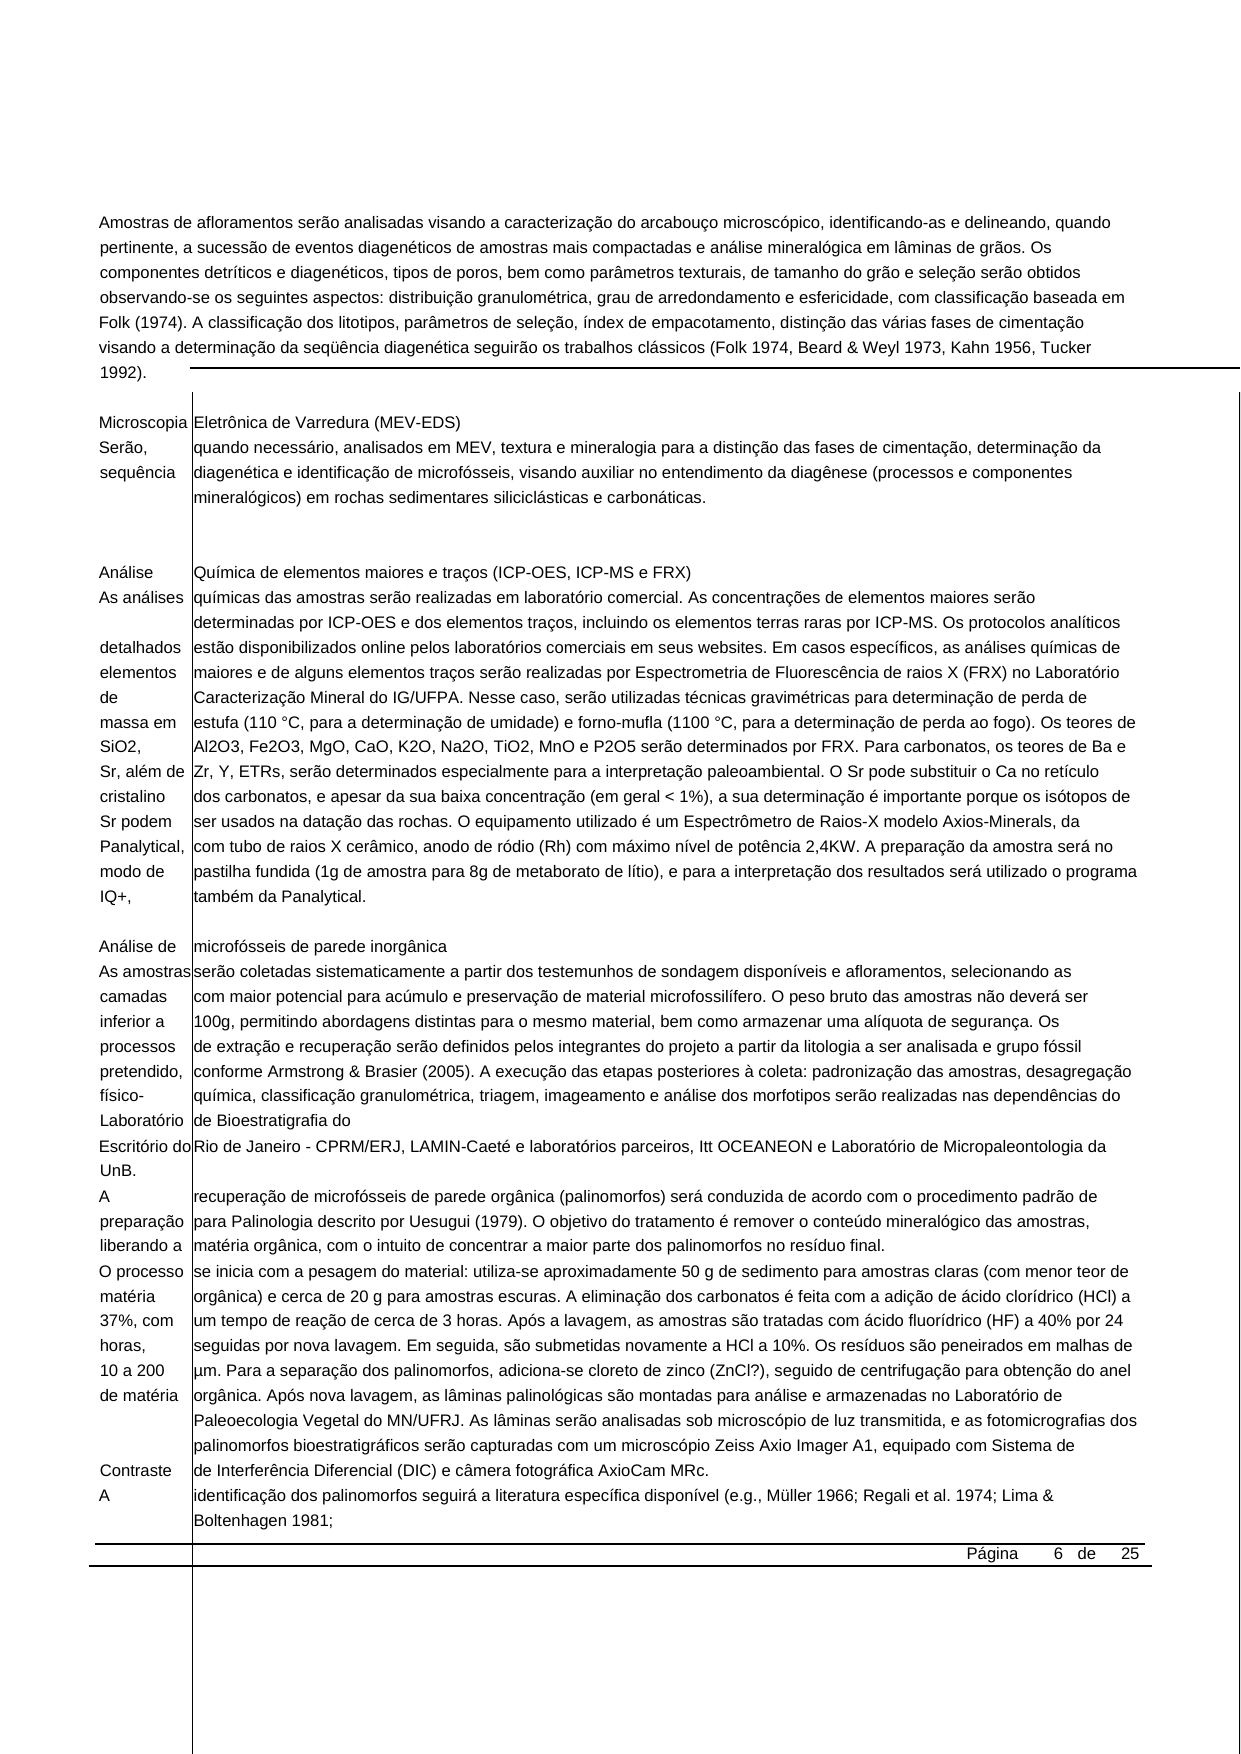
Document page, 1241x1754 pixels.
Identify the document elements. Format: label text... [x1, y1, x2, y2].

text visando a determinação da seqüência diagenética seguirão os trabalhos clássicos (Folk 1974, Beard & Weyl 1973, Kahn 1956, Tucker 1992). [98, 338, 1139, 382]
text microfósseis de parede inorgânica [193, 937, 1139, 956]
text Análise de [98, 937, 192, 956]
text Microscopia [98, 413, 192, 432]
text identificação dos palinomorfos seguirá a literatura específica disponível (e.g., Müller 1966; Regali et al. 1974; Lima & Boltenhagen 1981; [193, 1486, 1139, 1530]
text A recuperação de microfósseis de parede orgânica (palinomorfos) será conduzida de acordo com o procedimento padrão de preparação para Palinologia descrito por Uesugui (1979). O objetivo do tratamento é remover o conteúdo mineralógico das amostras, liberando a matéria orgânica, com o intuito de concentrar a maior parte dos palinomorfos no resíduo final. [193, 1186, 1139, 1255]
text A [98, 1486, 192, 1530]
text Serão, quando necessário, analisados em MEV, textura e mineralogia para a distinção das fases de cimentação, determinação da sequência diagenética e identificação de microfósseis, visando auxiliar no entendimento da diagênese (processos e componentes mineralógicos) em rochas sedimentares siliciclásticas e carbonáticas. [98, 438, 192, 507]
text Escritório do Rio de Janeiro - CPRM/ERJ, LAMIN-Caeté e laboratórios parceiros, Itt OCEANEON e Laboratório de Micropaleontologia da UnB. [98, 1136, 192, 1180]
text Química de elementos maiores e traços (ICP-OES, ICP-MS e FRX) [193, 563, 1139, 582]
text Serão, quando necessário, analisados em MEV, textura e mineralogia para a distinção das fases de cimentação, determinação da sequência diagenética e identificação de microfósseis, visando auxiliar no entendimento da diagênese (processos e componentes mineralógicos) em rochas sedimentares siliciclásticas e carbonáticas. [193, 438, 1139, 507]
text Escritório do Rio de Janeiro - CPRM/ERJ, LAMIN-Caeté e laboratórios parceiros, Itt OCEANEON e Laboratório de Micropaleontologia da UnB. [193, 1136, 1139, 1180]
text Folk (1974). A classificação dos litotipos, parâmetros de seleção, índex de empacotamento, distinção das várias fases de cimentação [98, 313, 1139, 332]
text Análise [98, 563, 192, 582]
text As análises químicas das amostras serão realizadas em laboratório comercial. As concentrações de elementos maiores serão determinadas por ICP-OES e dos elementos traços, incluindo os elementos terras raras por ICP-MS. Os protocolos analíticos detalhados estão disponibilizados online pelos laboratórios comerciais em seus websites. Em casos específicos, as análises químicas de elementos maiores e de alguns elementos traços serão realizadas por Espectrometria de Fluorescência de raios X (FRX) no Laboratório de Caracterização Mineral do IG/UFPA. Nesse caso, serão utilizadas técnicas gravimétricas para determinação de perda de massa em estufa (110 °C, para a determinação de umidade) e forno-mufla (1100 °C, para a determinação de perda ao fogo). Os teores de SiO2, Al2O3, Fe2O3, MgO, CaO, K2O, Na2O, TiO2, MnO e P2O5 serão determinados por FRX. Para carbonatos, os teores de Ba e Sr, além de Zr, Y, ETRs, serão determinados especialmente para a interpretação paleoambiental. O Sr pode substituir o Ca no retículo cristalino dos carbonatos, e apesar da sua baixa concentração (em geral < 1%), a sua determinação é importante porque os isótopos de Sr podem ser usados na datação das rochas. O equipamento utilizado é um Espectrômetro de Raios-X modelo Axios-Minerals, da Panalytical, com tubo de raios X cerâmico, anodo de ródio (Rh) com máximo nível de potência 2,4KW. A preparação da amostra será no modo de pastilha fundida (1g de amostra para 8g de metaborato de lítio), e para a interpretação dos resultados será utilizado o programa IQ+, também da Panalytical. [193, 588, 1139, 906]
text As amostras serão coletadas sistematicamente a partir dos testemunhos de sondagem disponíveis e afloramentos, selecionando as camadas com maior potencial para acúmulo e preservação de material microfossilífero. O peso bruto das amostras não deverá ser inferior a 100g, permitindo abordagens distintas para o mesmo material, bem como armazenar uma alíquota de segurança. Os processos de extração e recuperação serão definidos pelos integrantes do projeto a partir da litologia a ser analisada e grupo fóssil pretendido, conforme Armstrong & Brasier (2005). A execução das etapas posteriores à coleta: padronização das amostras, desagregação físico-química, classificação granulométrica, triagem, imageamento e análise dos morfotipos serão realizadas nas dependências do Laboratório de Bioestratigrafia do [193, 962, 1139, 1130]
text Eletrônica de Varredura (MEV-EDS) [193, 413, 1139, 432]
text Amostras de afloramentos serão analisadas visando a caracterização do arcabouço microscópico, identificando-as e delineando, quando pertinente, a sucessão de eventos diagenéticos de amostras mais compactadas e análise mineralógica em lâminas de grãos. Os componentes detríticos e diagenéticos, tipos de poros, bem como parâmetros texturais, de tamanho do grão e seleção serão obtidos observando-se os seguintes aspectos: distribuição granulométrica, grau de arredondamento e esfericidade, com classificação baseada em [98, 213, 1139, 307]
text O processo se inicia com a pesagem do material: utiliza-se aproximadamente 50 g de sedimento para amostras claras (com menor teor de matéria orgânica) e cerca de 20 g para amostras escuras. A eliminação dos carbonatos é feita com a adição de ácido clorídrico (HCl) a 37%, com um tempo de reação de cerca de 3 horas. Após a lavagem, as amostras são tratadas com ácido fluorídrico (HF) a 40% por 24 horas, seguidas por nova lavagem. Em seguida, são submetidas novamente a HCl a 10%. Os resíduos são peneirados em malhas de 10 a 200 µm. Para a separação dos palinomorfos, adiciona-se cloreto de zinco (ZnCl?), seguido de centrifugação para obtenção do anel de matéria orgânica. Após nova lavagem, as lâminas palinológicas são montadas para análise e armazenadas no Laboratório de Paleoecologia Vegetal do MN/UFRJ. As lâminas serão analisadas sob microscópio de luz transmitida, e as fotomicrografias dos palinomorfos bioestratigráficos serão capturadas com um microscópio Zeiss Axio Imager A1, equipado com Sistema de Contraste de Interferência Diferencial (DIC) e câmera fotográfica AxioCam MRc. [193, 1261, 1139, 1480]
